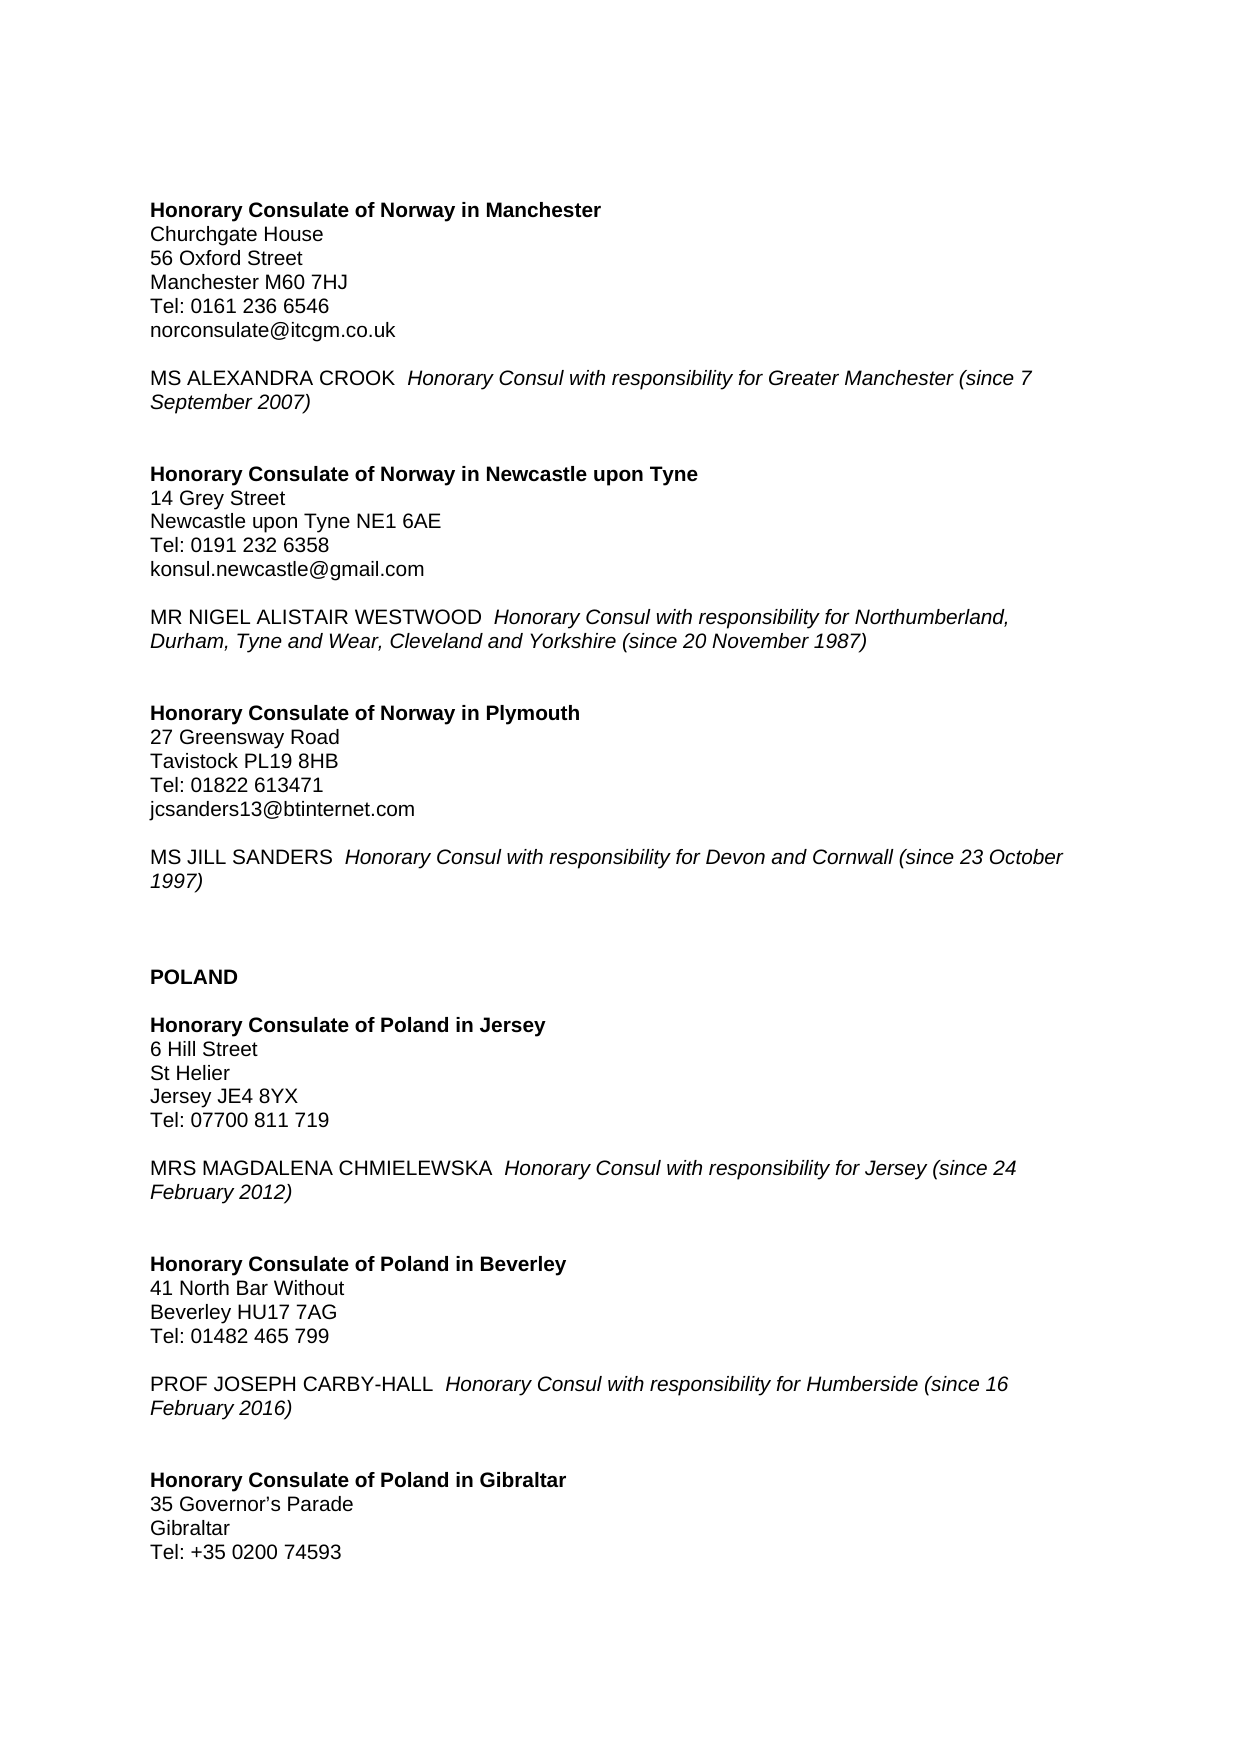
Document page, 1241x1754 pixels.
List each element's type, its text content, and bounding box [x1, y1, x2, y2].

text Tel: 0191 232 6358 [150, 533, 1090, 557]
text Honorary Consulate of Norway in Plymouth [150, 701, 1090, 725]
text Honorary Consulate of Poland in Beverley [150, 1252, 1090, 1276]
text Churchgate House [150, 222, 1090, 246]
text Tavistock PL19 8HB [150, 749, 1090, 773]
text Honorary Consulate of Norway in Newcastle upon Tyne [150, 461, 1090, 485]
text 41 North Bar Without [150, 1276, 1090, 1300]
text Manchester M60 7HJ [150, 270, 1090, 294]
text Tel: 01482 465 799 [150, 1324, 1090, 1348]
text Gibraltar [150, 1516, 1090, 1539]
text Newcastle upon Tyne NE1 6AE [150, 509, 1090, 533]
text MRS MAGDALENA CHMIELEWSKA Honorary Consul with responsibility for Jersey (since 24 February 2012) [150, 1156, 1090, 1204]
text Honorary Consulate of Norway in Manchester [150, 198, 1090, 222]
text Beverley HU17 7AG [150, 1300, 1090, 1324]
text Tel: 0161 236 6546 [150, 294, 1090, 318]
text MR NIGEL ALISTAIR WESTWOOD Honorary Consul with responsibility for Northumberland, Durham, Tyne and Wear, Cleveland and Yorkshire (since 20 November 1987) [150, 605, 1090, 653]
text konsul.newcastle@gmail.com [150, 557, 1090, 581]
text Jersey JE4 8YX [150, 1084, 1090, 1108]
text 6 Hill Street [150, 1036, 1090, 1060]
text 27 Greensway Road [150, 725, 1090, 749]
text 56 Oxford Street [150, 246, 1090, 270]
text Tel: 07700 811 719 [150, 1108, 1090, 1132]
text 35 Governor’s Parade [150, 1492, 1090, 1516]
text Tel: +35 0200 74593 [150, 1539, 1090, 1563]
text jcsanders13@btinternet.com [150, 797, 1090, 821]
text norconsulate@itcgm.co.uk [150, 318, 1090, 342]
text Honorary Consulate of Poland in Gibraltar [150, 1468, 1090, 1492]
text MS ALEXANDRA CROOK Honorary Consul with responsibility for Greater Manchester (since 7 September 2007) [150, 366, 1090, 413]
text 14 Grey Street [150, 485, 1090, 509]
text St Helier [150, 1060, 1090, 1084]
text POLAND [150, 964, 1090, 988]
text Honorary Consulate of Poland in Jersey [150, 1012, 1090, 1036]
text Tel: 01822 613471 [150, 773, 1090, 797]
text PROF JOSEPH CARBY-HALL Honorary Consul with responsibility for Humberside (since 16 February 2016) [150, 1372, 1090, 1420]
text MS JILL SANDERS Honorary Consul with responsibility for Devon and Cornwall (since 23 October 1997) [150, 845, 1090, 893]
